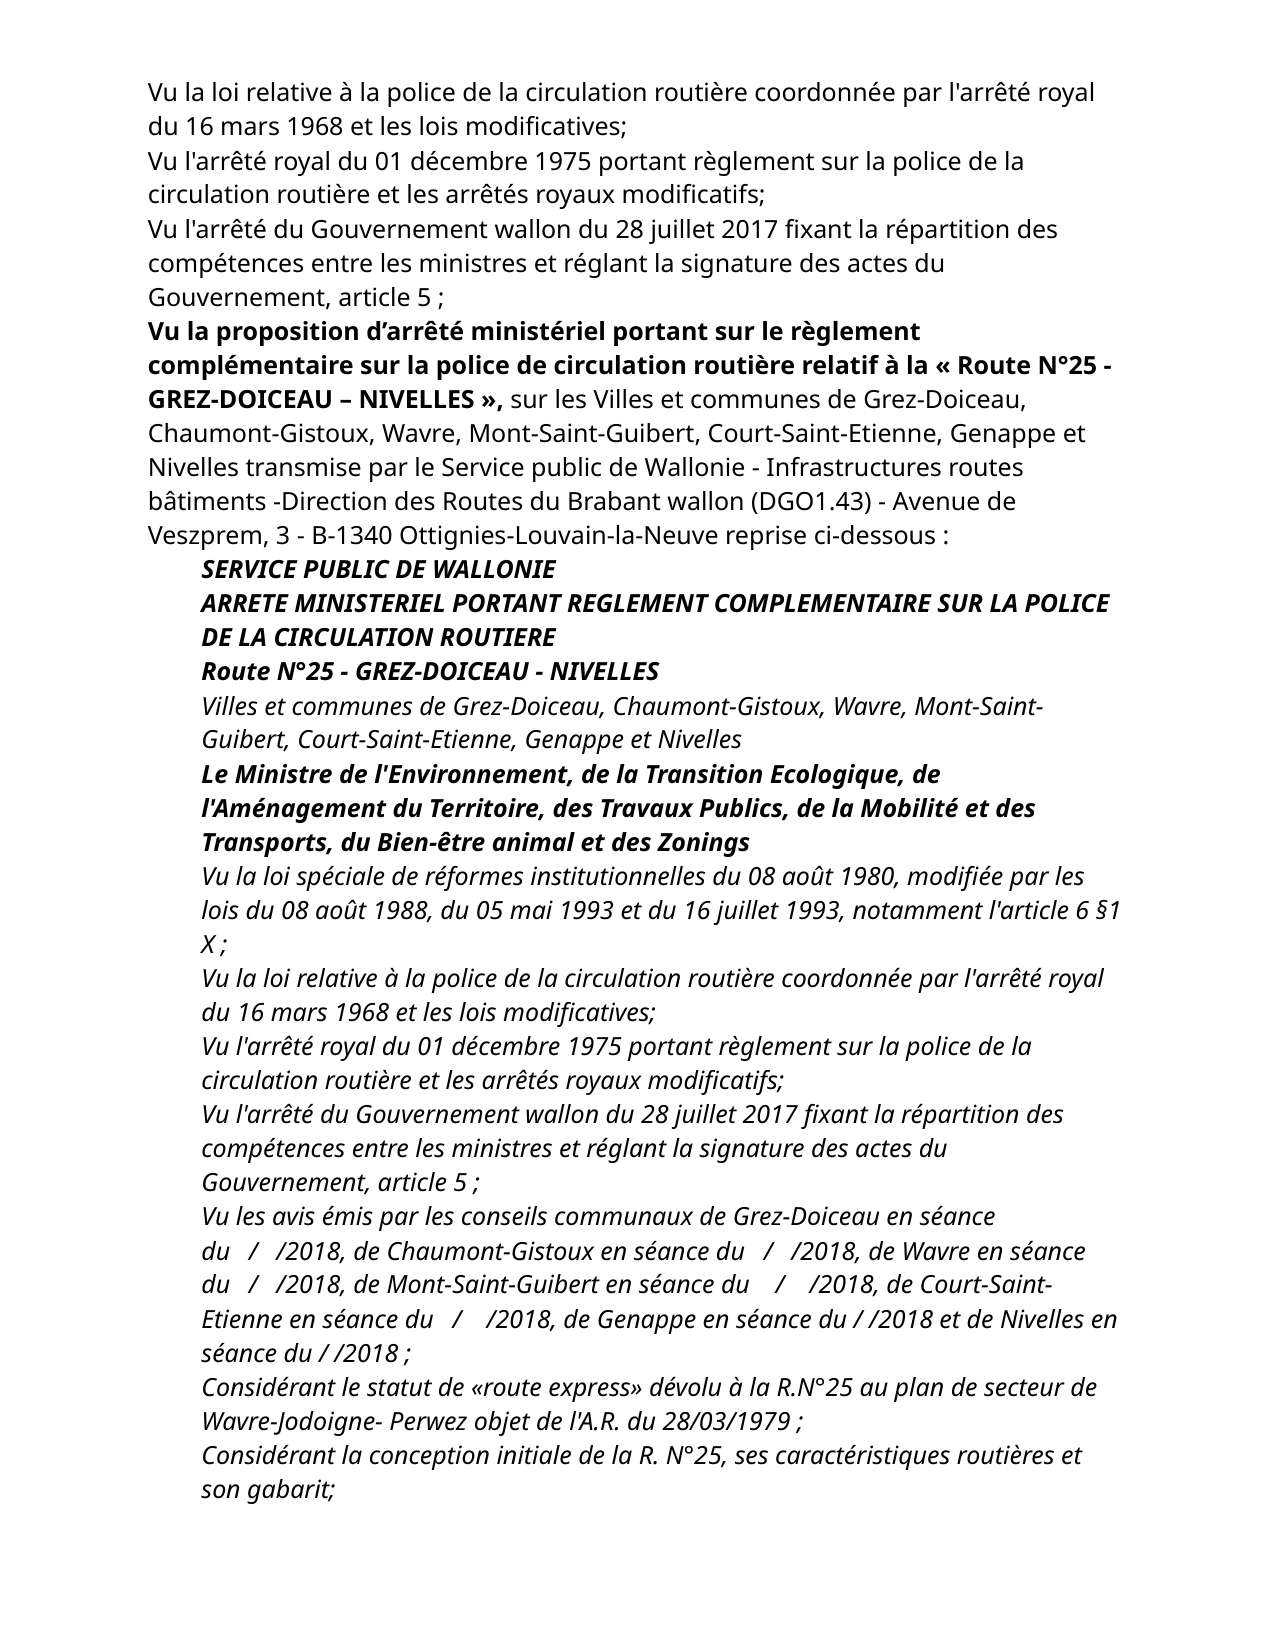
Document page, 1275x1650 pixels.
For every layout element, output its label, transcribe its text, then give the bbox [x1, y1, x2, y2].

text Vu la loi relative à la police de la circulation routière coordonnée par l'arrêté royal du 16 mars 1968 et les lois modificatives; [148, 75, 1127, 143]
text ARRETE MINISTERIEL PORTANT REGLEMENT COMPLEMENTAIRE SUR LA POLICE DE LA CIRCULATION ROUTIERE [201, 586, 1127, 654]
text Vu l'arrêté royal du 01 décembre 1975 portant règlement sur la police de la circulation routière et les arrêtés royaux modificatifs; [201, 1029, 1127, 1097]
text Vu la proposition d’arrêté ministériel portant sur le règlement complémentaire sur la police de circulation routière relatif à la « Route N°25 - GREZ-DOICEAU – NIVELLES », sur les Villes et communes de Grez-Doiceau, Chaumont-Gistoux, Wavre, Mont-Saint-Guibert, Court-Saint-Etienne, Genappe et Nivelles transmise par le Service public de Wallonie - Infrastructures routes bâtiments -Direction des Routes du Brabant wallon (DGO1.43) - Avenue de Veszprem, 3 - B-1340 Ottignies-Louvain-la-Neuve reprise ci-dessous : [148, 313, 1127, 552]
text SERVICE PUBLIC DE WALLONIE [201, 552, 1127, 586]
text Considérant le statut de «route express» dévolu à la R.N°25 au plan de secteur de Wavre-Jodoigne- Perwez objet de l'A.R. du 28/03/1979 ; [201, 1369, 1127, 1437]
text Vu l'arrêté royal du 01 décembre 1975 portant règlement sur la police de la circulation routière et les arrêtés royaux modificatifs; [148, 143, 1127, 211]
text Villes et communes de Grez-Doiceau, Chaumont-Gistoux, Wavre, Mont-Saint-Guibert, Court-Saint-Etienne, Genappe et Nivelles [201, 688, 1127, 756]
text Le Ministre de l'Environnement, de la Transition Ecologique, de l'Aménagement du Territoire, des Travaux Publics, de la Mobilité et des Transports, du Bien-être animal et des Zonings [201, 756, 1127, 858]
text Vu la loi spéciale de réformes institutionnelles du 08 août 1980, modifiée par les lois du 08 août 1988, du 05 mai 1993 et du 16 juillet 1993, notamment l'article 6 §1 X ; [201, 858, 1127, 961]
text Vu la loi relative à la police de la circulation routière coordonnée par l'arrêté royal du 16 mars 1968 et les lois modificatives; [201, 961, 1127, 1029]
text Vu l'arrêté du Gouvernement wallon du 28 juillet 2017 fixant la répartition des compétences entre les ministres et réglant la signature des actes du Gouvernement, article 5 ; [148, 211, 1127, 313]
text Route N°25 - GREZ-DOICEAU - NIVELLES [201, 654, 1127, 688]
text Vu l'arrêté du Gouvernement wallon du 28 juillet 2017 fixant la répartition des compétences entre les ministres et réglant la signature des actes du Gouvernement, article 5 ; [201, 1097, 1127, 1199]
text Vu les avis émis par les conseils communaux de Grez-Doiceau en séance du / /2018, de Chaumont-Gistoux en séance du / /2018, de Wavre en séance du / /2018, de Mont-Saint-Guibert en séance du / /2018, de Court-Saint-Etienne en séance du / /2018, de Genappe en séance du / /2018 et de Nivelles en séance du / /2018 ; [201, 1199, 1127, 1369]
text Considérant la conception initiale de la R. N°25, ses caractéristiques routières et son gabarit; [201, 1437, 1127, 1506]
